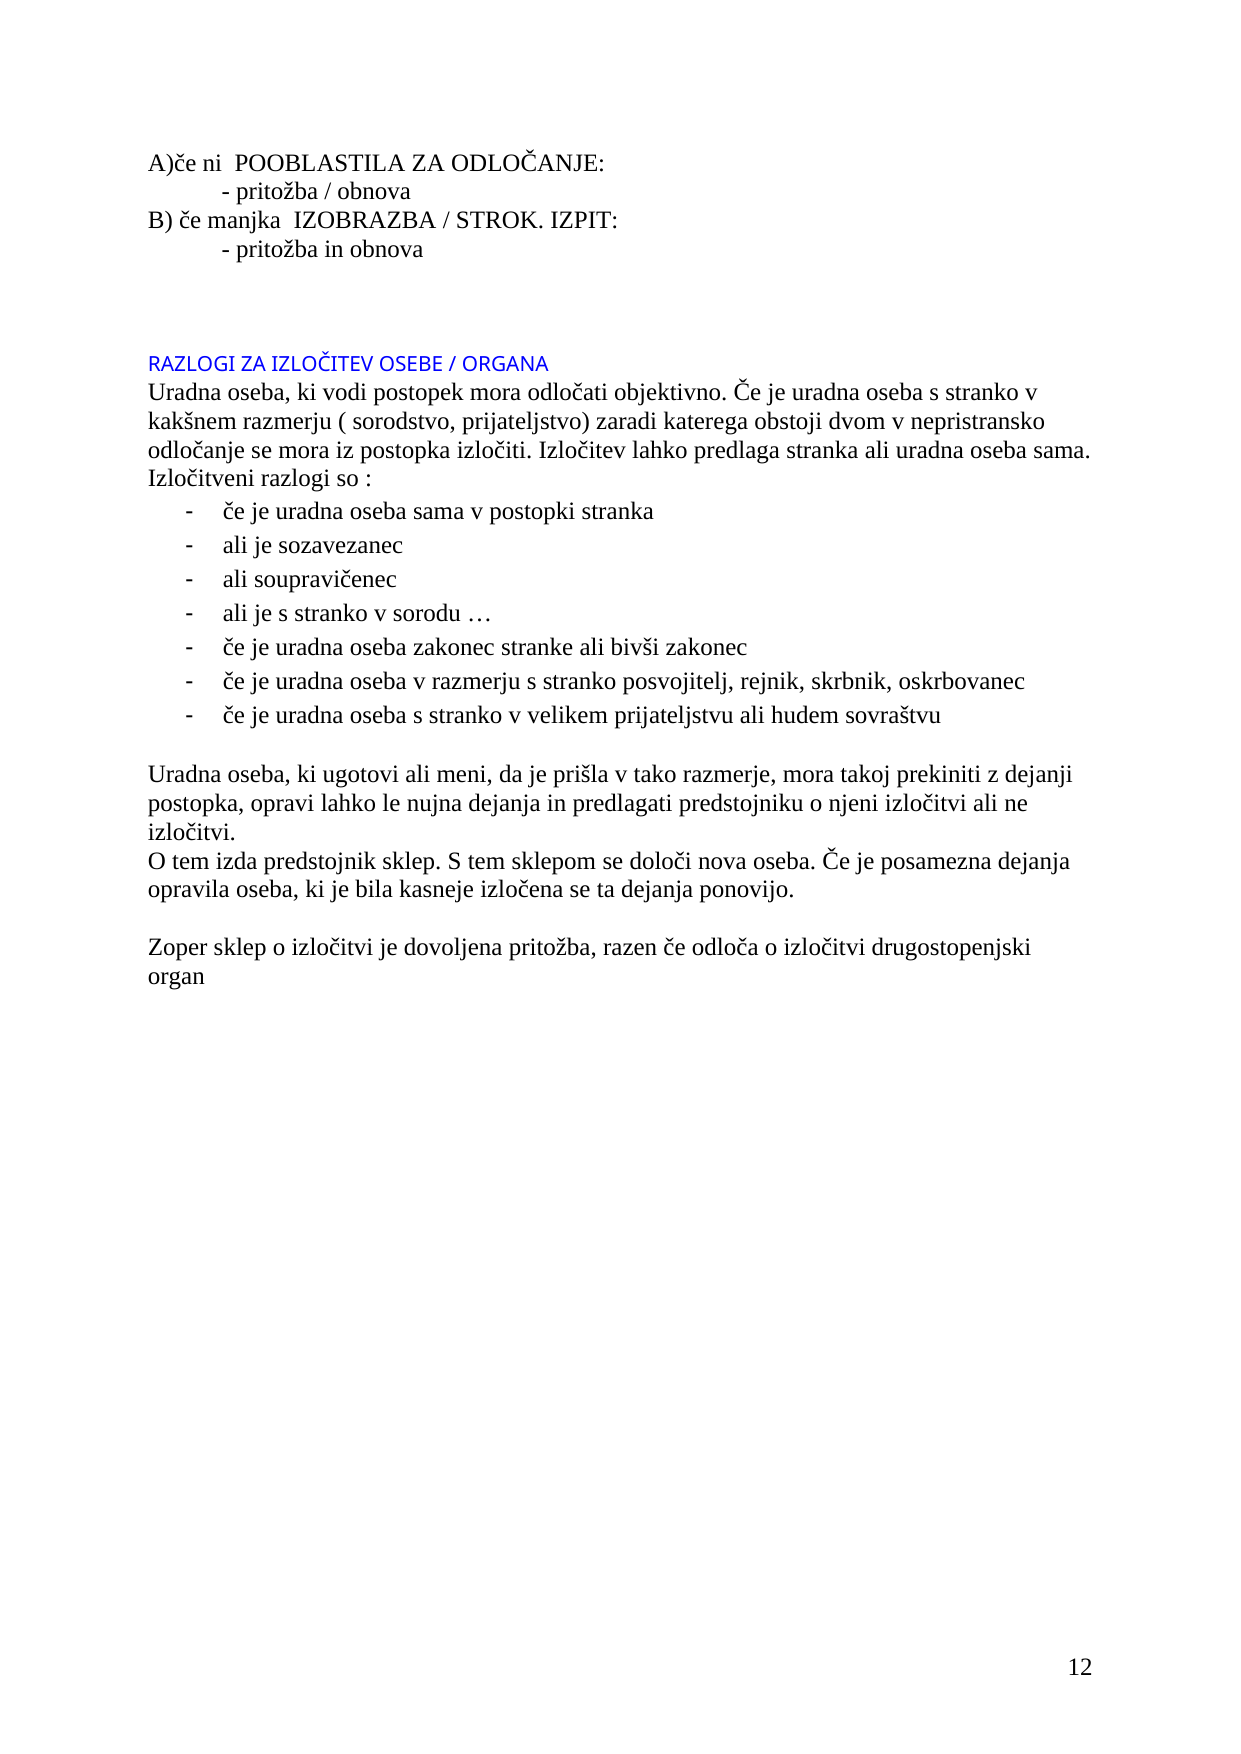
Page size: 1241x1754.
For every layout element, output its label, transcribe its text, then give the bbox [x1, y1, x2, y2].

list ali je sozavezanec [185, 526, 1093, 560]
list če je uradna oseba zakonec stranke ali bivši zakonec [185, 628, 1093, 663]
text RAZLOGI ZA IZLOČITEV OSEBE / ORGANA [148, 349, 1093, 377]
list če je uradna oseba s stranko v velikem prijateljstvu ali hudem sovraštvu [185, 697, 1093, 731]
list ali soupravičenec [185, 560, 1093, 594]
text Zoper sklep o izločitvi je dovoljena pritožba, razen če odloča o izločitvi drugostopenjski organ [148, 932, 1093, 989]
text Uradna oseba, ki vodi postopek mora odločati objektivno. Če je uradna oseba s stranko v kakšnem razmerju ( sorodstvo, prijateljstvo) zaradi katerega obstoji dvom v nepristransko odločanje se mora iz postopka izločiti. Izločitev lahko predlaga stranka ali uradna oseba sama. [148, 377, 1093, 463]
text Uradna oseba, ki ugotovi ali meni, da je prišla v tako razmerje, mora takoj prekiniti z dejanji postopka, opravi lahko le nujna dejanja in predlagati predstojniku o njeni izločitvi ali ne izločitvi. [148, 759, 1093, 846]
list če je uradna oseba v razmerju s stranko posvojitelj, rejnik, skrbnik, oskrbovanec [185, 663, 1093, 697]
text Izločitveni razlogi so : [148, 463, 1093, 492]
list če je uradna oseba sama v postopki stranka [185, 492, 1093, 526]
text B) če manjka IZOBRAZBA / STROK. IZPIT: [148, 205, 1093, 234]
text O tem izda predstojnik sklep. S tem sklepom se določi nova oseba. Če je posamezna dejanja opravila oseba, ki je bila kasneje izločena se ta dejanja ponovijo. [148, 846, 1093, 903]
text - pritožba in obnova [148, 234, 1093, 263]
text - pritožba / obnova [148, 176, 1093, 205]
text A)če ni POOBLASTILA ZA ODLOČANJE: [148, 148, 1093, 176]
list ali je s stranko v sorodu … [185, 594, 1093, 628]
